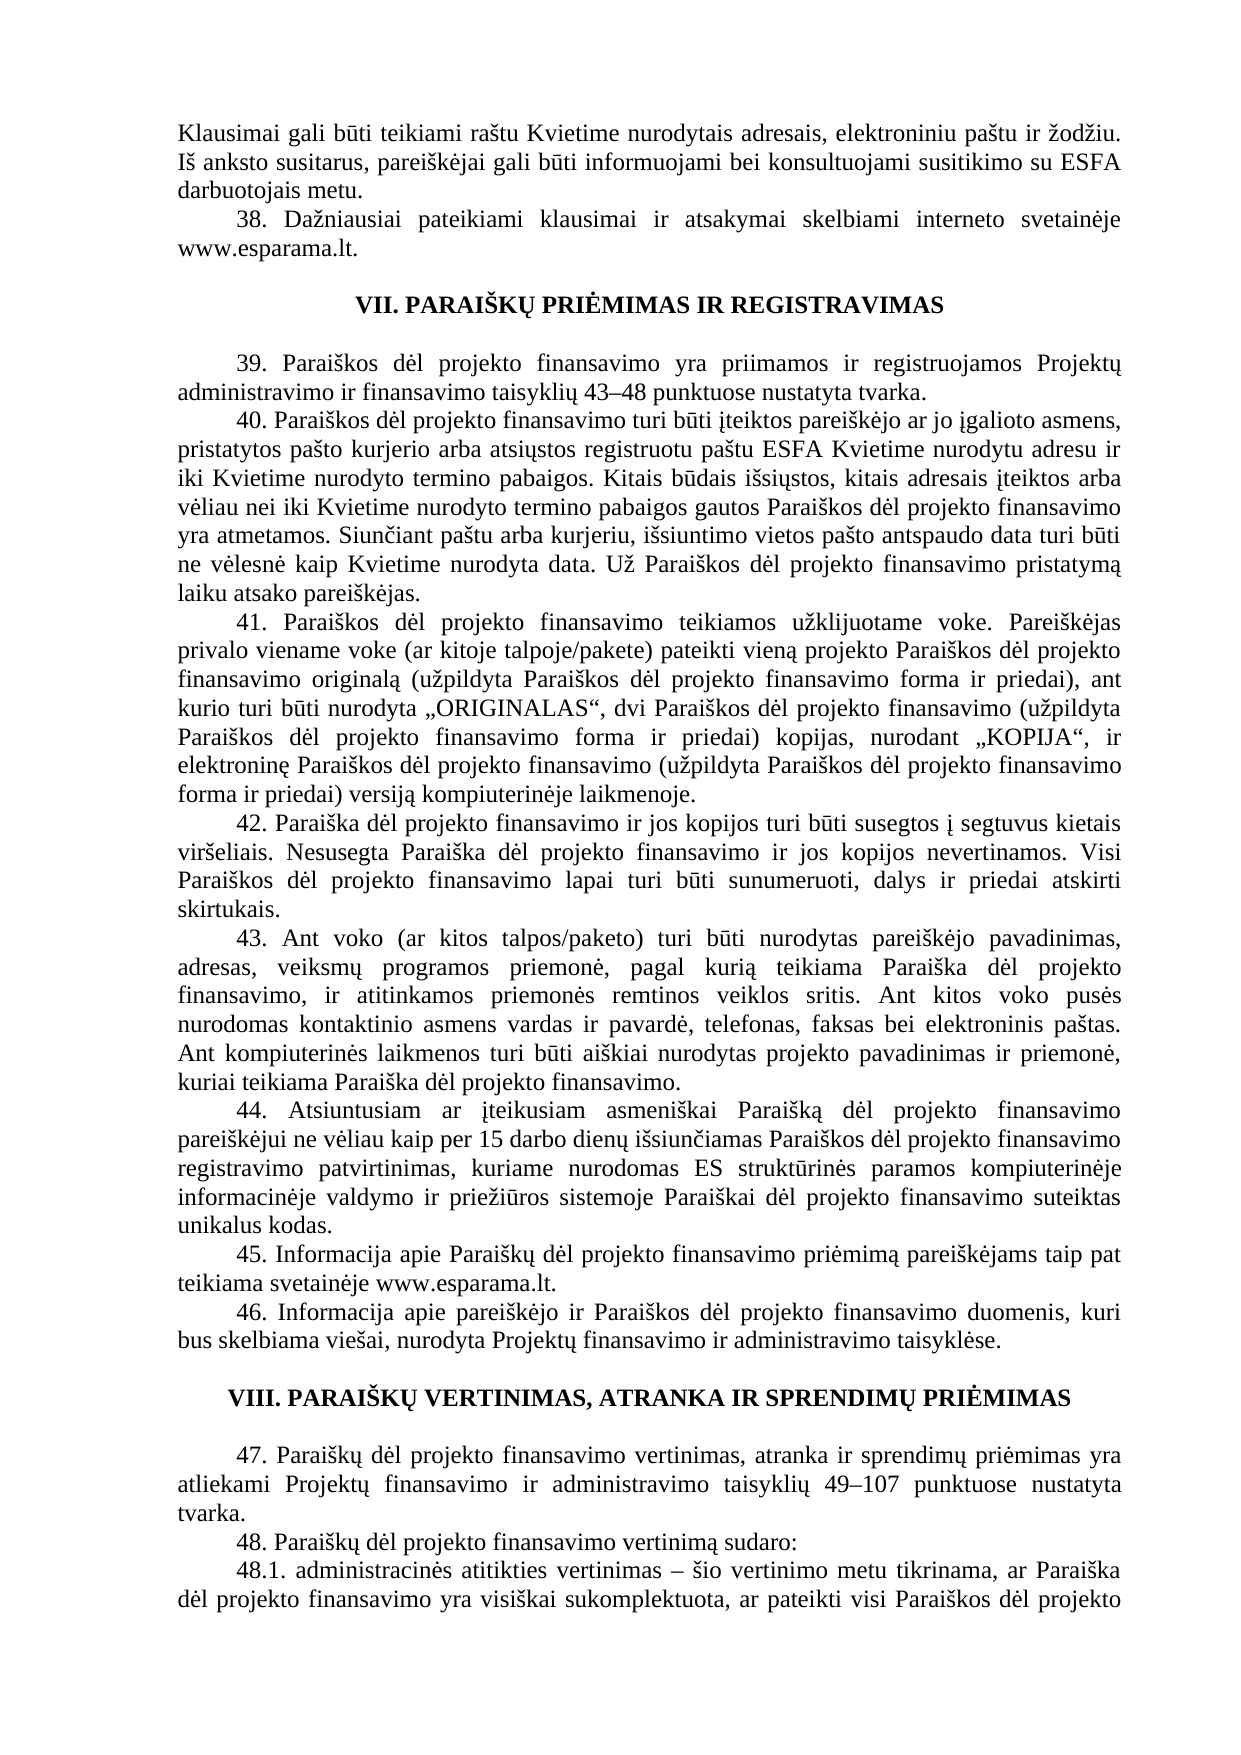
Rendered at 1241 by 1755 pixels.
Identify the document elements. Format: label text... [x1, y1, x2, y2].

text 46. Informacija apie pareiškėjo ir Paraiškos dėl projekto finansavimo duomenis, kuri bus skelbiama viešai, nurodyta Projektų finansavimo ir administravimo taisyklėse. [177, 1297, 1122, 1354]
text 40. Paraiškos dėl projekto finansavimo turi būti įteiktos pareiškėjo ar jo įgalioto asmens, pristatytos pašto kurjerio arba atsiųstos registruotu paštu ESFA Kvietime nurodytu adresu ir iki Kvietime nurodyto termino pabaigos. Kitais būdais išsiųstos, kitais adresais įteiktos arba vėliau nei iki Kvietime nurodyto termino pabaigos gautos Paraiškos dėl projekto finansavimo yra atmetamos. Siunčiant paštu arba kurjeriu, išsiuntimo vietos pašto antspaudo data turi būti ne vėlesnė kaip Kvietime nurodyta data. Už Paraiškos dėl projekto finansavimo pristatymą laiku atsako pareiškėjas. [177, 406, 1122, 607]
text Klausimai gali būti teikiami raštu Kvietime nurodytais adresais, elektroniniu paštu ir žodžiu. Iš anksto susitarus, pareiškėjai gali būti informuojami bei konsultuojami susitikimo su ESFA darbuotojais metu. [177, 118, 1122, 204]
text 47. Paraiškų dėl projekto finansavimo vertinimas, atranka ir sprendimų priėmimas yra atliekami Projektų finansavimo ir administravimo taisyklių 49–107 punktuose nustatyta tvarka. [177, 1441, 1122, 1527]
text 44. Atsiuntusiam ar įteikusiam asmeniškai Paraišką dėl projekto finansavimo pareiškėjui ne vėliau kaip per 15 darbo dienų išsiunčiamas Paraiškos dėl projekto finansavimo registravimo patvirtinimas, kuriame nurodomas ES struktūrinės paramos kompiuterinėje informacinėje valdymo ir priežiūros sistemoje Paraiškai dėl projekto finansavimo suteiktas unikalus kodas. [177, 1096, 1122, 1239]
text VIII. PARAIŠKŲ VERTINIMAS, ATRANKA IR SPRENDIMŲ PRIĖMIMAS [177, 1383, 1122, 1412]
text VII. PARAIŠKŲ PRIĖMIMAS IR REGISTRAVIMAS [177, 291, 1122, 319]
text 41. Paraiškos dėl projekto finansavimo teikiamos užklijuotame voke. Pareiškėjas privalo viename voke (ar kitoje talpoje/pakete) pateikti vieną projekto Paraiškos dėl projekto finansavimo originalą (užpildyta Paraiškos dėl projekto finansavimo forma ir priedai), ant kurio turi būti nurodyta „ORIGINALAS“, dvi Paraiškos dėl projekto finansavimo (užpildyta Paraiškos dėl projekto finansavimo forma ir priedai) kopijas, nurodant „KOPIJA“, ir elektroninę Paraiškos dėl projekto finansavimo (užpildyta Paraiškos dėl projekto finansavimo forma ir priedai) versiją kompiuterinėje laikmenoje. [177, 607, 1122, 808]
text 48. Paraiškų dėl projekto finansavimo vertinimą sudaro: [177, 1527, 1122, 1556]
text 38. Dažniausiai pateikiami klausimai ir atsakymai skelbiami interneto svetainėje www.esparama.lt. [177, 204, 1122, 262]
text 42. Paraiška dėl projekto finansavimo ir jos kopijos turi būti susegtos į segtuvus kietais viršeliais. Nesusegta Paraiška dėl projekto finansavimo ir jos kopijos nevertinamos. Visi Paraiškos dėl projekto finansavimo lapai turi būti sunumeruoti, dalys ir priedai atskirti skirtukais. [177, 808, 1122, 923]
text 39. Paraiškos dėl projekto finansavimo yra priimamos ir registruojamos Projektų administravimo ir finansavimo taisyklių 43–48 punktuose nustatyta tvarka. [177, 348, 1122, 406]
text 48.1. administracinės atitikties vertinimas – šio vertinimo metu tikrinama, ar Paraiška dėl projekto finansavimo yra visiškai sukomplektuota, ar pateikti visi Paraiškos dėl projekto [177, 1556, 1122, 1613]
text 43. Ant voko (ar kitos talpos/paketo) turi būti nurodytas pareiškėjo pavadinimas, adresas, veiksmų programos priemonė, pagal kurią teikiama Paraiška dėl projekto finansavimo, ir atitinkamos priemonės remtinos veiklos sritis. Ant kitos voko pusės nurodomas kontaktinio asmens vardas ir pavardė, telefonas, faksas bei elektroninis paštas. Ant kompiuterinės laikmenos turi būti aiškiai nurodytas projekto pavadinimas ir priemonė, kuriai teikiama Paraiška dėl projekto finansavimo. [177, 923, 1122, 1096]
text 45. Informacija apie Paraiškų dėl projekto finansavimo priėmimą pareiškėjams taip pat teikiama svetainėje www.esparama.lt. [177, 1239, 1122, 1297]
